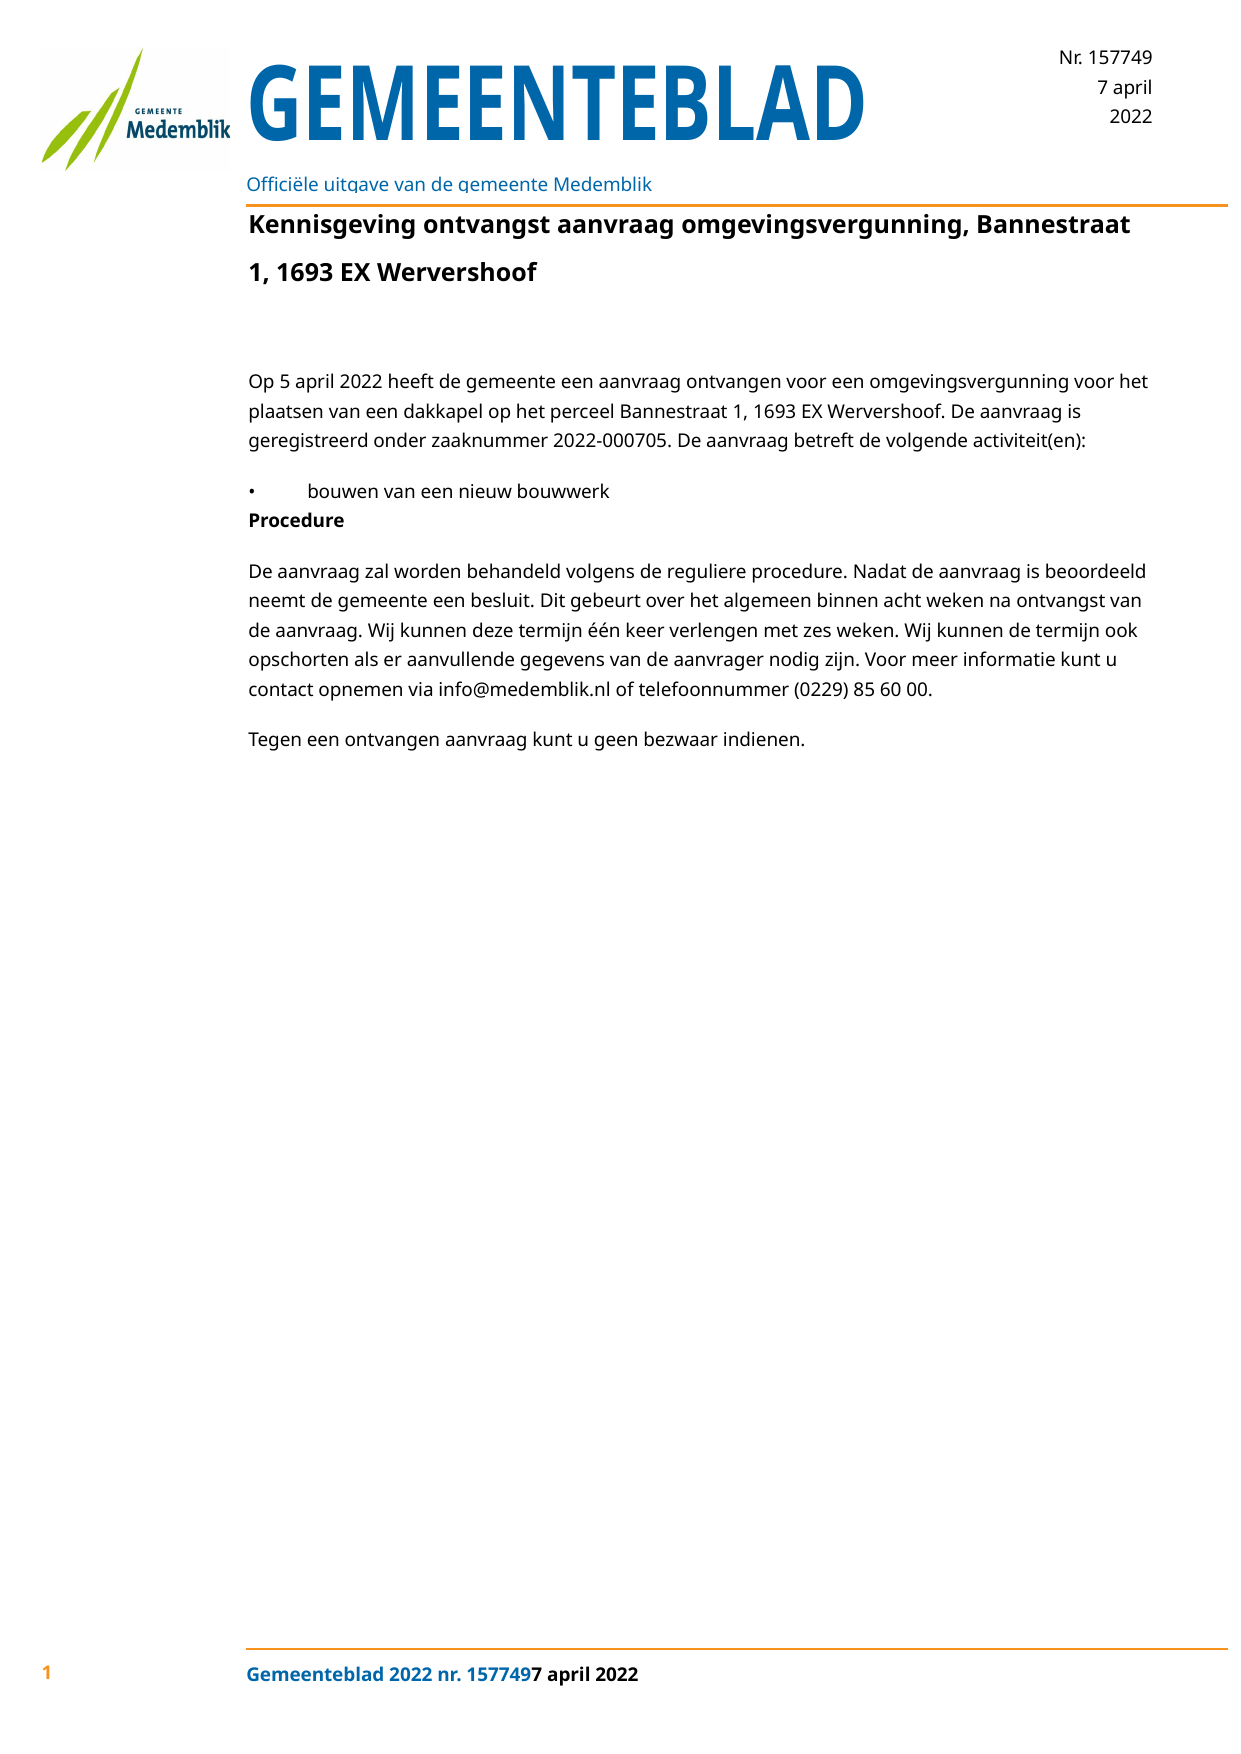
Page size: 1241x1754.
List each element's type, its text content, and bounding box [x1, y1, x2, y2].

text De aanvraag zal worden behandeld volgens de reguliere procedure. Nadat de aanvraag is beoordeeld neemt de gemeente een besluit. Dit gebeurt over het algemeen binnen acht weken na ontvangst van de aanvraag. Wij kunnen deze termijn één keer verlengen met zes weken. Wij kunnen de termijn ook opschorten als er aanvullende gegevens van de aanvrager nodig zijn. Voor meer informatie kunt u contact opnemen via info@medemblik.nl of telefoonnummer (0229) 85 60 00. [248, 558, 1152, 702]
text Kennisgeving ontvangst aanvraag omgevingsvergunning, Bannestraat 1, 1693 EX Wervershoof [248, 207, 1152, 288]
text Procedure [248, 507, 1152, 533]
picture [41, 47, 231, 172]
text Op 5 april 2022 heeft de gemeente een aanvraag ontvangen voor een omgevingsvergunning voor het plaatsen van een dakkapel op het perceel Bannestraat 1, 1693 EX Wervershoof. De aanvraag is geregistreerd onder zaaknummer 2022-000705. De aanvraag betreft de volgende activiteit(en): [248, 368, 1152, 453]
list bouwen van een nieuw bouwwerk [248, 478, 1152, 504]
text Tegen een ontvangen aanvraag kunt u geen bezwaar indienen. [248, 727, 1152, 752]
